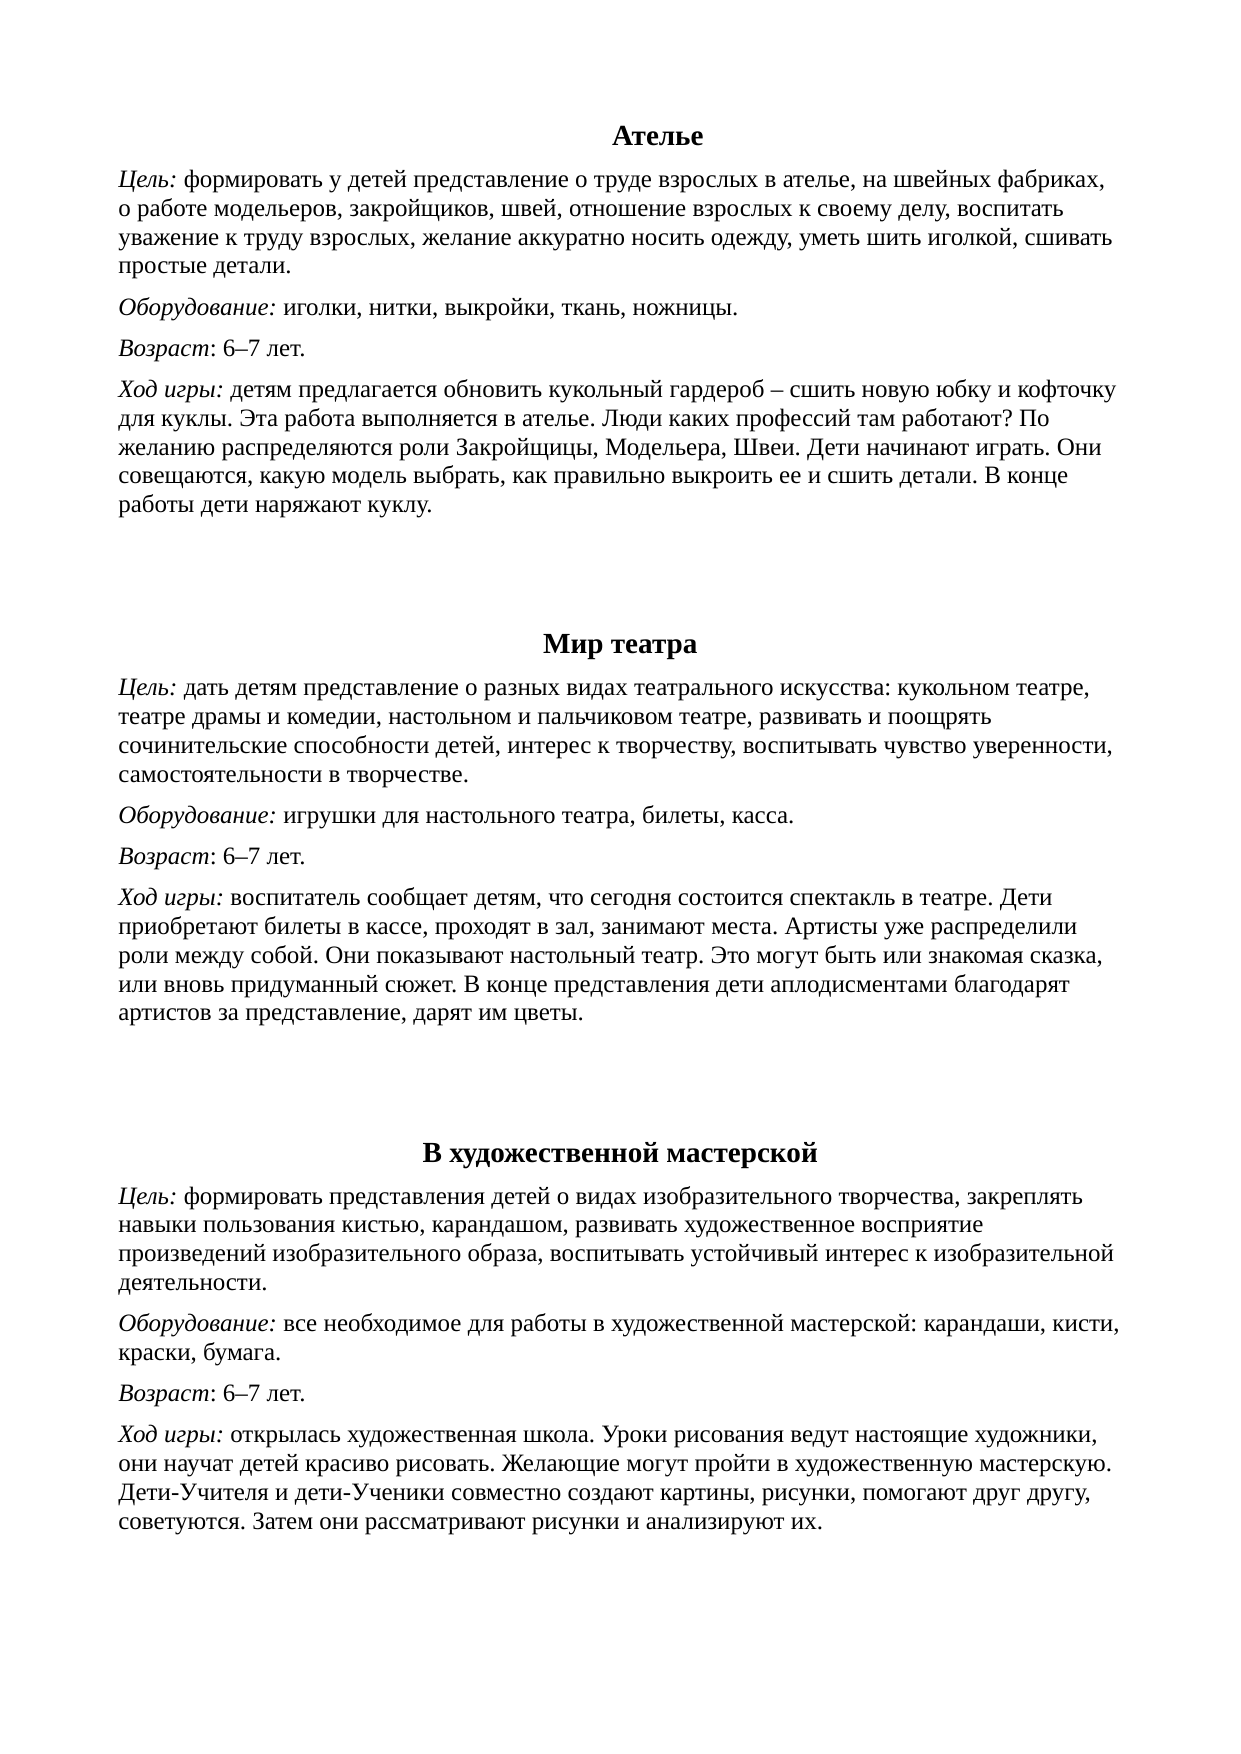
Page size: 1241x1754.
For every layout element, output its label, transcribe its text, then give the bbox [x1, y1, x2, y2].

subtitle Мир театра [118, 626, 1122, 660]
text Возраст: 6–7 лет. [118, 333, 1122, 362]
text Ход игры: открылась художественная школа. Уроки рисования ведут настоящие художники, они научат детей красиво рисовать. Желающие могут пройти в художественную мастерскую. Дети-Учителя и дети-Ученики совместно создают картины, рисунки, помогают друг другу, советуются. Затем они рассматривают рисунки и анализируют их. [118, 1419, 1122, 1534]
text Цель: дать детям представление о разных видах театрального искусства: кукольном театре, театре драмы и комедии, настольном и пальчиковом театре, развивать и поощрять сочинительские способности детей, интерес к творчеству, воспитывать чувство уверенности, самостоятельности в творчестве. [118, 672, 1122, 787]
text Цель: формировать у детей представление о труде взрослых в ателье, на швейных фабриках, о работе модельеров, закройщиков, швей, отношение взрослых к своему делу, воспитать уважение к труду взрослых, желание аккуратно носить одежду, уметь шить иголкой, сшивать простые детали. [118, 164, 1122, 279]
subtitle В художественной мастерской [118, 1135, 1122, 1168]
text Возраст: 6–7 лет. [118, 1378, 1122, 1407]
subtitle Ателье [118, 118, 1122, 152]
text Ход игры: воспитатель сообщает детям, что сегодня состоится спектакль в театре. Дети приобретают билеты в кассе, проходят в зал, занимают места. Артисты уже распределили роли между собой. Они показывают настольный театр. Это могут быть или знакомая сказка, или вновь придуманный сюжет. В конце представления дети аплодисментами благодарят артистов за представление, дарят им цветы. [118, 882, 1122, 1026]
text Возраст: 6–7 лет. [118, 841, 1122, 870]
text Оборудование: иголки, нитки, выкройки, ткань, ножницы. [118, 292, 1122, 320]
text Оборудование: игрушки для настольного театра, билеты, касса. [118, 800, 1122, 829]
text Оборудование: все необходимое для работы в художественной мастерской: карандаши, кисти, краски, бумага. [118, 1308, 1122, 1366]
text Цель: формировать представления детей о видах изобразительного творчества, закреплять навыки пользования кистью, карандашом, развивать художественное восприятие произведений изобразительного образа, воспитывать устойчивый интерес к изобразительной деятельности. [118, 1181, 1122, 1296]
text Ход игры: детям предлагается обновить кукольный гардероб – сшить новую юбку и кофточку для куклы. Эта работа выполняется в ателье. Люди каких профессий там работают? По желанию распределяются роли Закройщицы, Модельера, Швеи. Дети начинают играть. Они совещаются, какую модель выбрать, как правильно выкроить ее и сшить детали. В конце работы дети наряжают куклу. [118, 374, 1122, 518]
